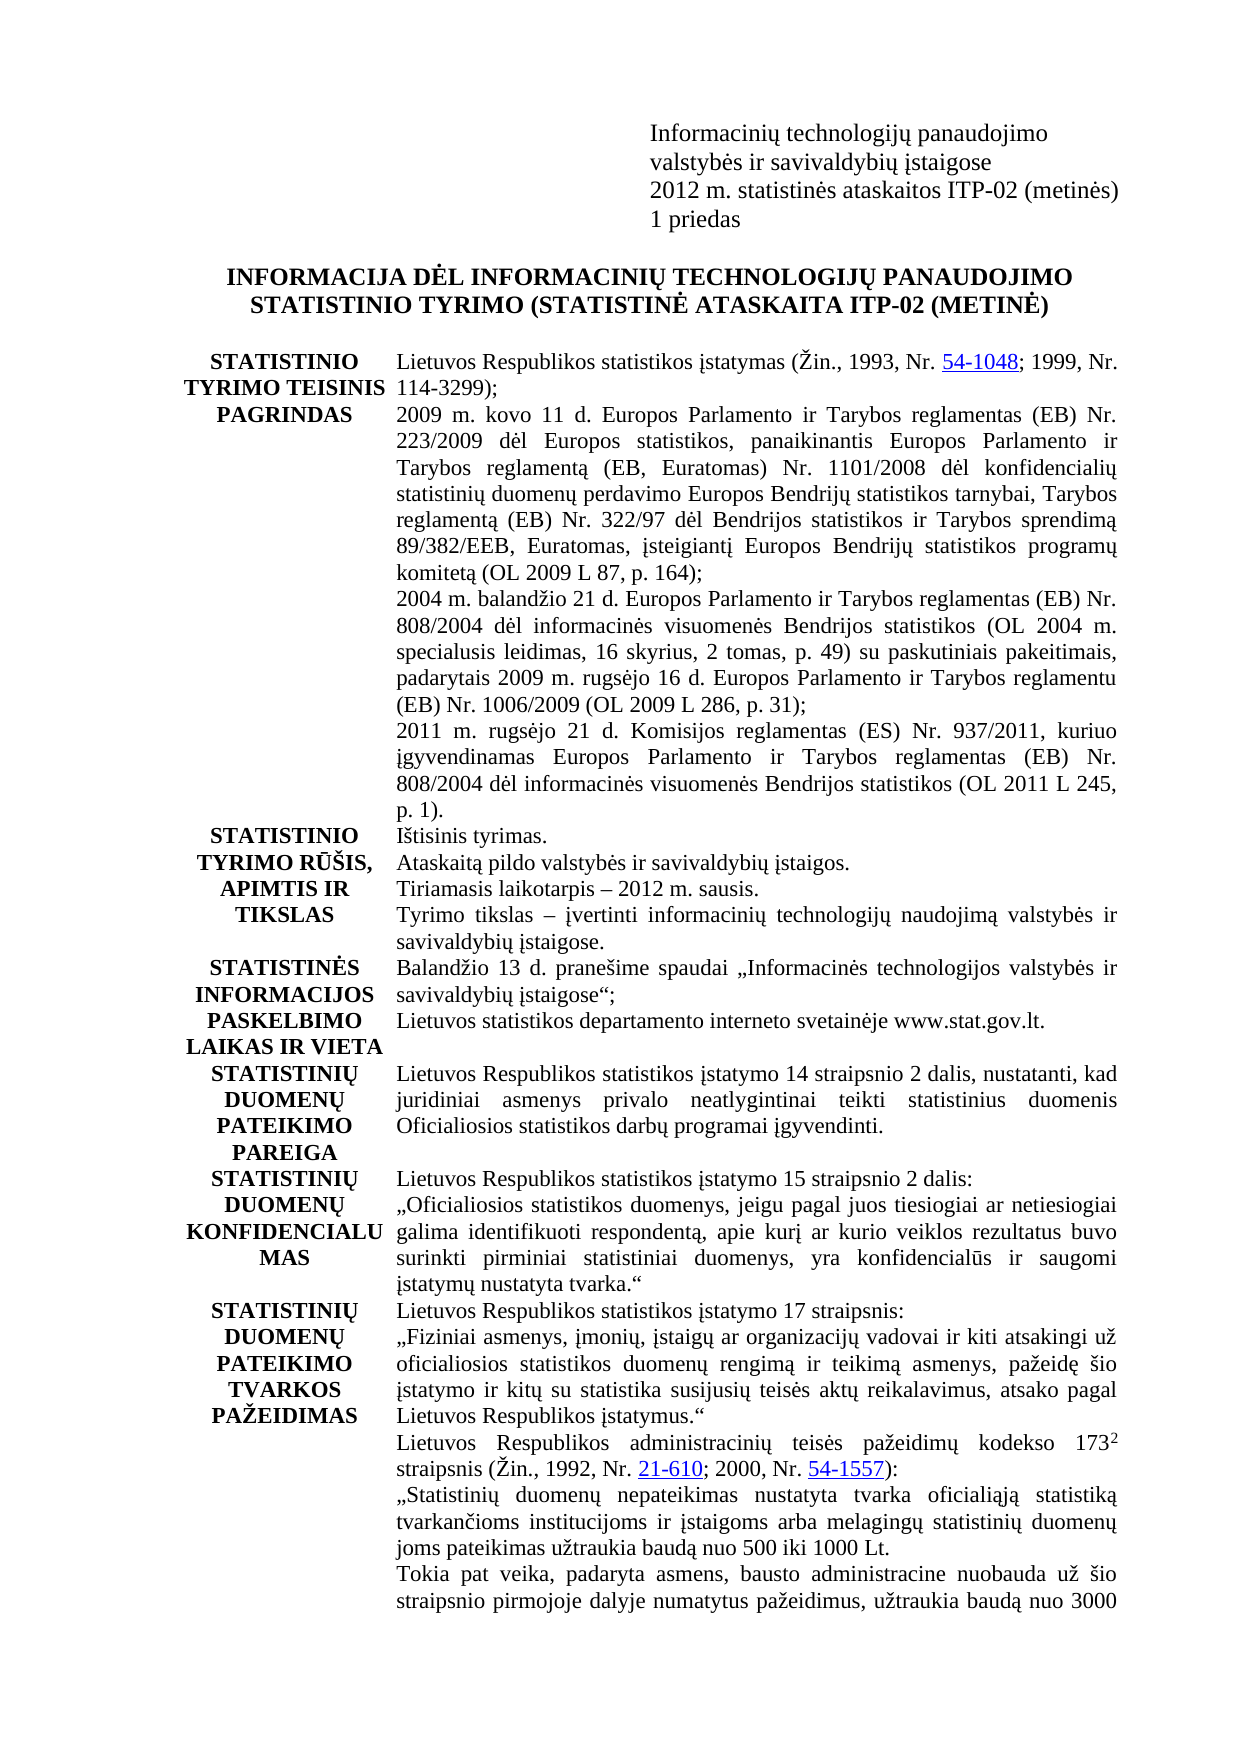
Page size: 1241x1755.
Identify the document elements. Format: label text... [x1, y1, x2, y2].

table_header STATISTINIO TYRIMO TEISINIS PAGRINDAS [177, 348, 392, 822]
text 1 priedas [649, 204, 1122, 233]
table_cell Balandžio 13 d. pranešime spaudai „Informacinės technologijos valstybės ir savivaldybių įstaigose“; Lietuvos statistikos departamento interneto svetainėje www.stat.gov.lt. [392, 954, 1122, 1060]
text INFORMACIJA DĖL INFORMACINIŲ TECHNOLOGIJŲ PANAUDOJIMO STATISTINIO TYRIMO (STATISTINĖ ATASKAITA ITP-02 (METINĖ) [177, 262, 1122, 319]
table_cell STATISTINIO TYRIMO RŪŠIS, APIMTIS IR TIKSLAS [177, 823, 392, 954]
table_cell STATISTINIŲ DUOMENŲ PATEIKIMO TVARKOS PAŽEIDIMAS [177, 1297, 392, 1613]
text Informacinių technologijų panaudojimo [649, 118, 1122, 147]
table_cell STATISTINIŲ DUOMENŲ KONFIDENCIALUMAS [177, 1165, 392, 1297]
text valstybės ir savivaldybių įstaigose [649, 147, 1122, 176]
text 2012 m. statistinės ataskaitos ITP-02 (metinės) [649, 176, 1122, 204]
table_cell Lietuvos Respublikos statistikos įstatymo 14 straipsnio 2 dalis, nustatanti, kad juridiniai asmenys privalo neatlygintinai teikti statistinius duomenis Oficialiosios statistikos darbų programai įgyvendinti. [392, 1060, 1122, 1165]
